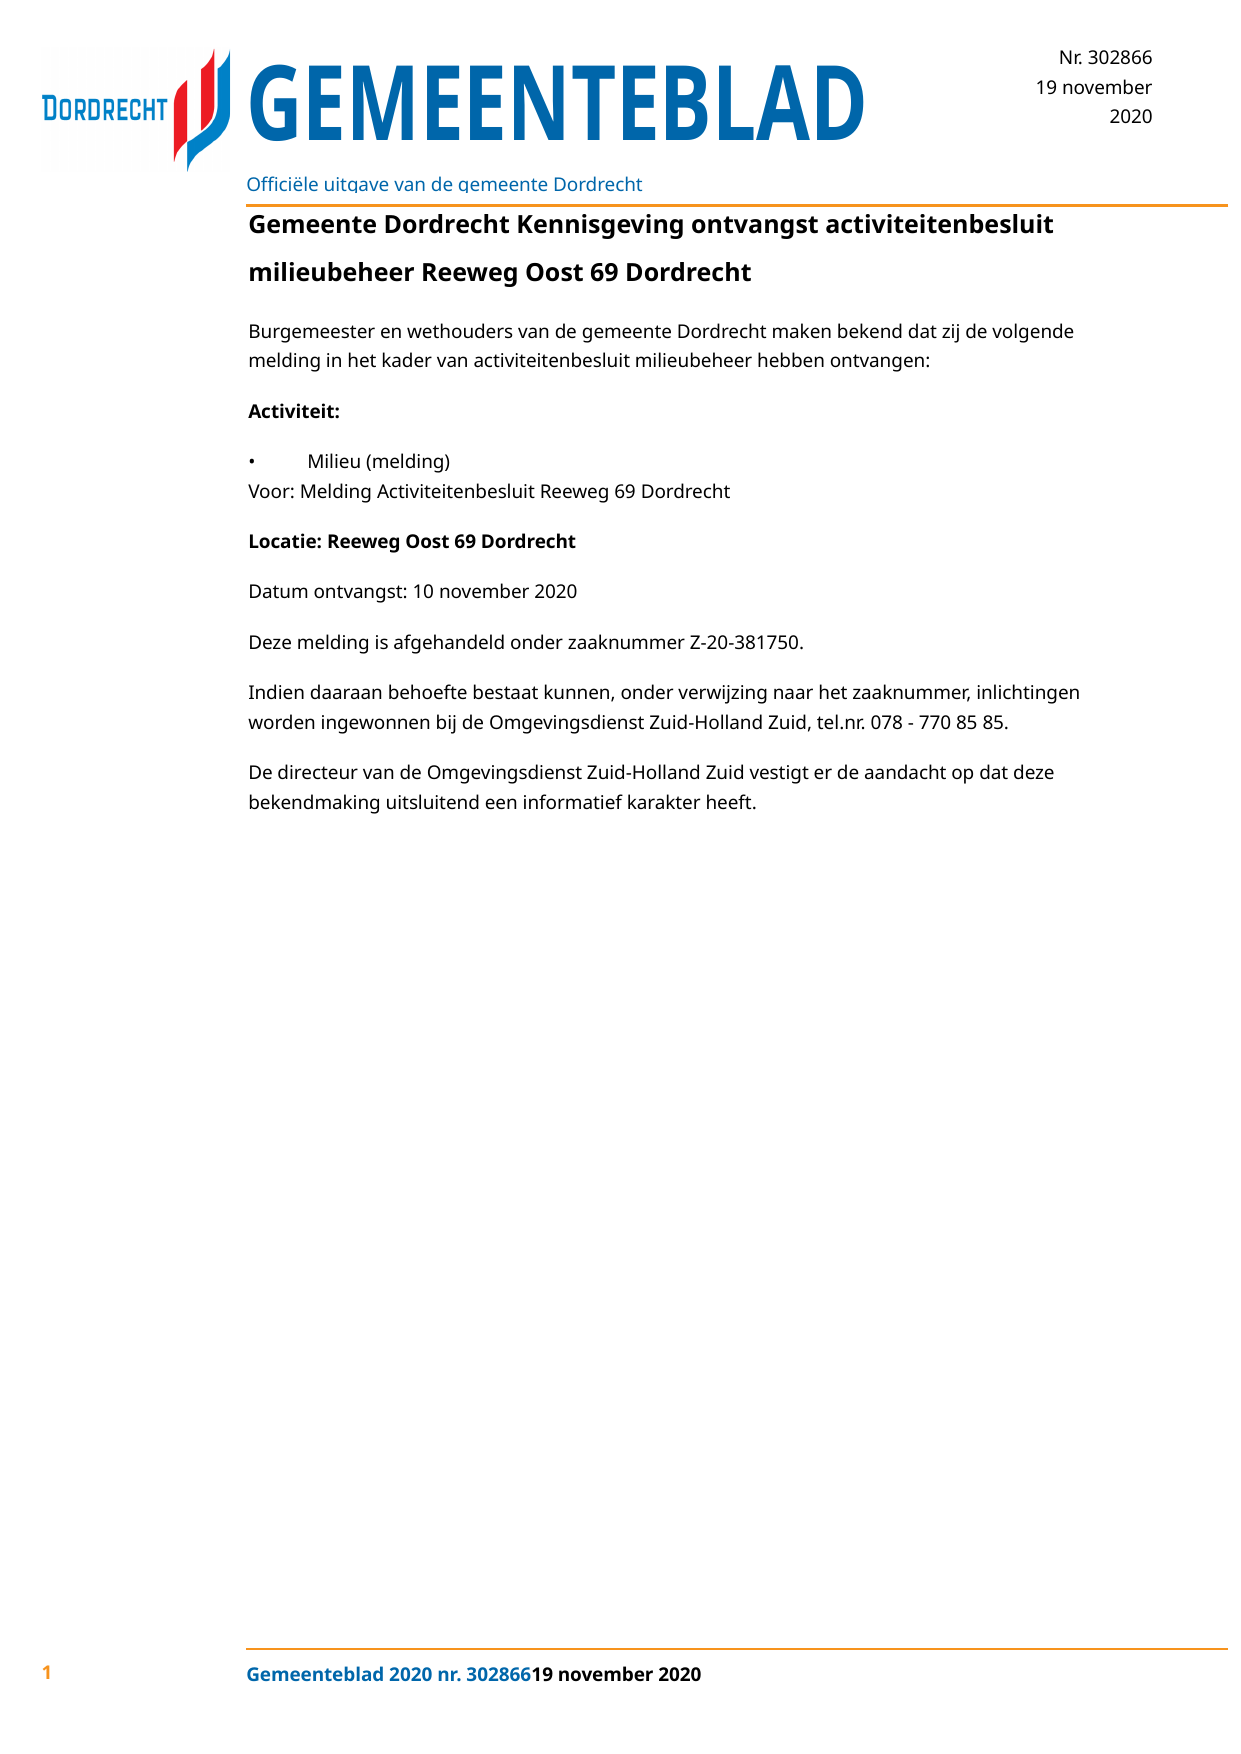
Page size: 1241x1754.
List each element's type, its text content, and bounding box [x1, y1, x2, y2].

text Datum ontvangst: 10 november 2020 [248, 579, 1152, 604]
text Burgemeester en wethouders van de gemeente Dordrecht maken bekend dat zij de volgende melding in het kader van activiteitenbesluit milieubeheer hebben ontvangen: [248, 318, 1152, 373]
text Deze melding is afgehandeld onder zaaknummer Z-20-381750. [248, 629, 1152, 655]
text Activiteit: [248, 398, 1152, 424]
text Indien daaraan behoefte bestaat kunnen, onder verwijzing naar het zaaknummer, inlichtingen worden ingewonnen bij de Omgevingsdienst Zuid-Holland Zuid, tel.nr. 078 - 770 85 85. [248, 679, 1152, 735]
text Gemeente Dordrecht Kennisgeving ontvangst activiteitenbesluit milieubeheer Reeweg Oost 69 Dordrecht [248, 207, 1152, 288]
text Voor: Melding Activiteitenbesluit Reeweg 69 Dordrecht [248, 478, 1152, 504]
list Milieu (melding) [248, 448, 1152, 474]
text Locatie: Reeweg Oost 69 Dordrecht [248, 528, 1152, 554]
picture [41, 47, 231, 172]
text De directeur van de Omgevingsdienst Zuid-Holland Zuid vestigt er de aandacht op dat deze bekendmaking uitsluitend een informatief karakter heeft. [248, 759, 1152, 815]
